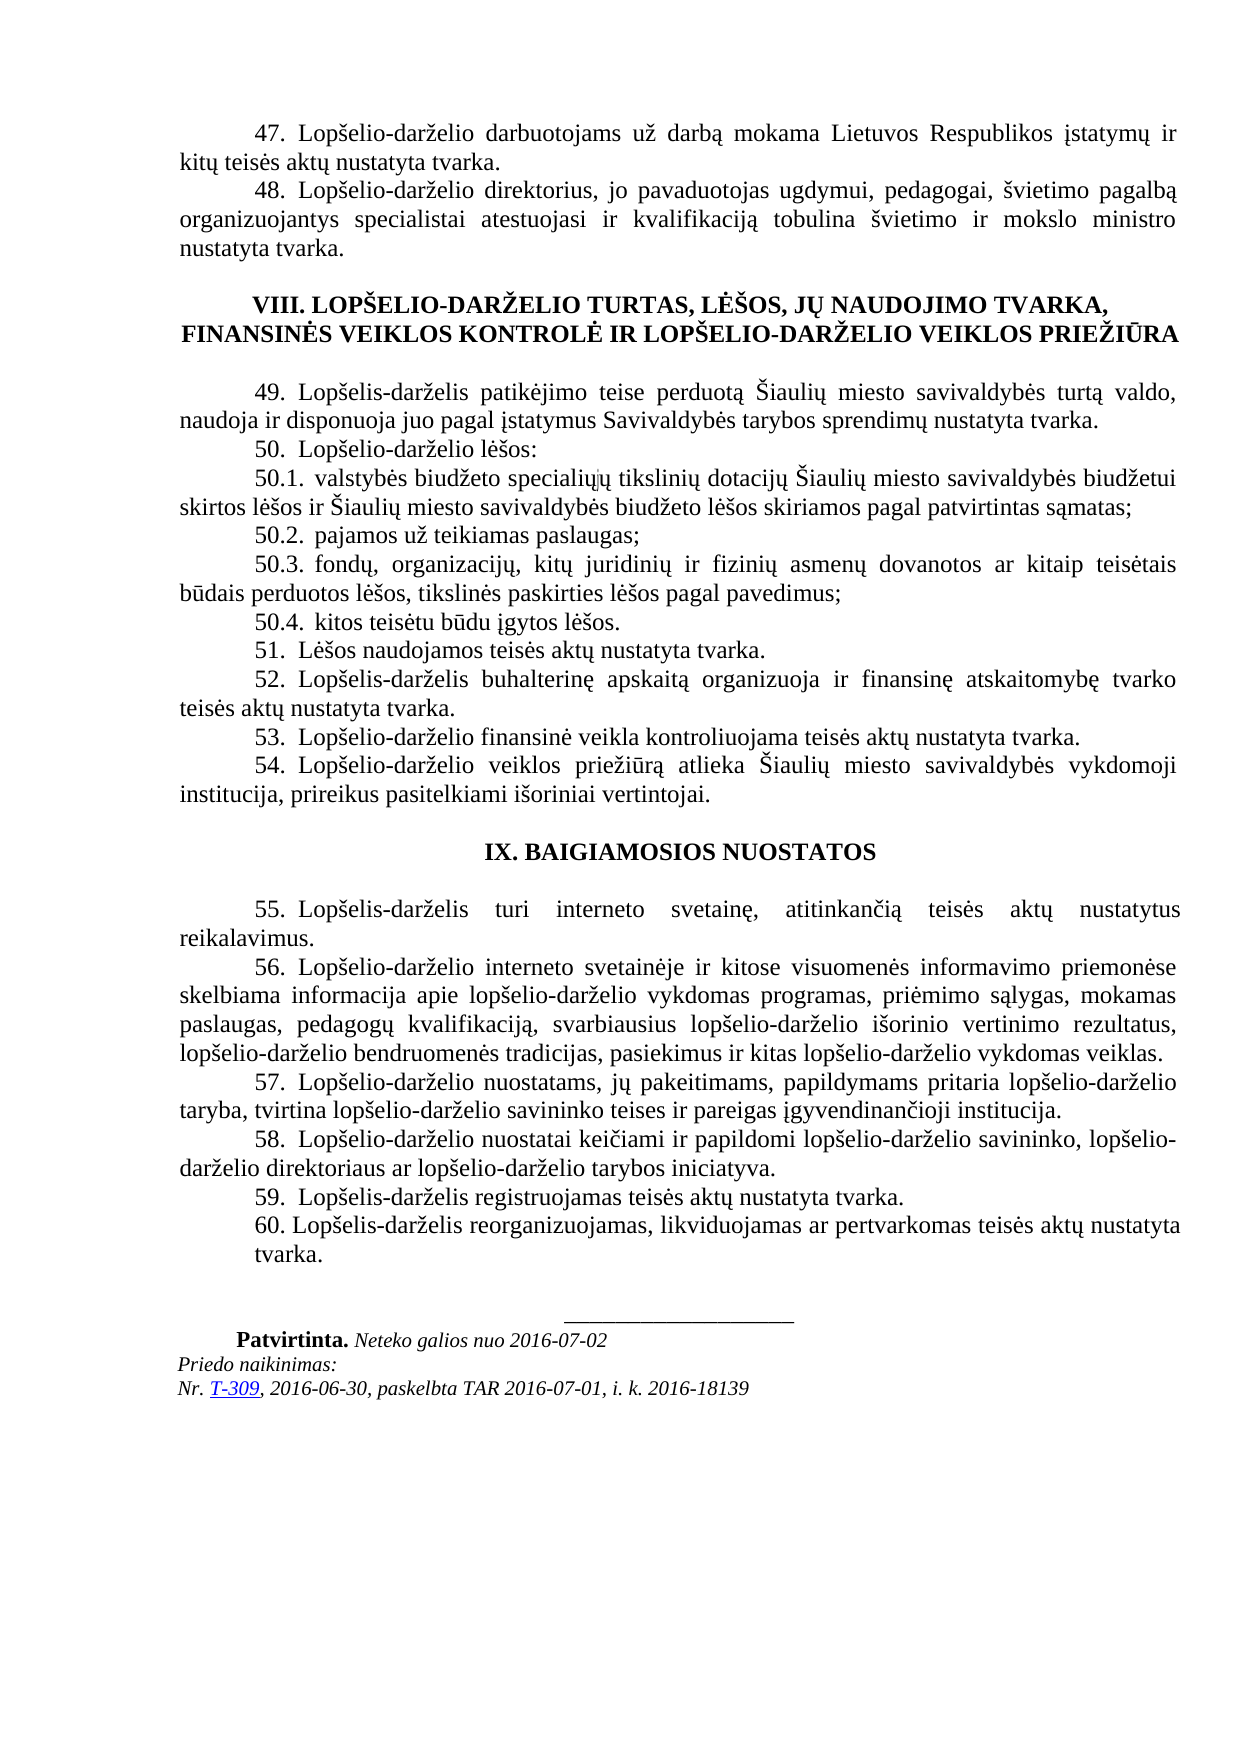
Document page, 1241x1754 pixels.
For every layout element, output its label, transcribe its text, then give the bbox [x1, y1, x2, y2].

text 50.3. fondų, organizacijų, kitų juridinių ir fizinių asmenų dovanotos ar kitaip teisėtais būdais perduotos lėšos, tikslinės paskirties lėšos pagal pavedimus; [179, 549, 1177, 607]
text 58. Lopšelio-darželio nuostatai keičiami ir papildomi lopšelio-darželio savininko, lopšelio- darželio direktoriaus ar lopšelio-darželio tarybos iniciatyva. [179, 1124, 1177, 1182]
text 49. Lopšelis-darželis patikėjimo teise perduotą Šiaulių miesto savivaldybės turtą valdo, naudoja ir disponuoja juo pagal įstatymus Savivaldybės tarybos sprendimų nustatyta tvarka. [179, 377, 1177, 434]
text 56. Lopšelio-darželio interneto svetainėje ir kitose visuomenės informavimo priemonėse skelbiama informacija apie lopšelio-darželio vykdomas programas, priėmimo sąlygas, mokamas paslaugas, pedagogų kvalifikaciją, svarbiausius lopšelio-darželio išorinio vertinimo rezultatus, lopšelio-darželio bendruomenės tradicijas, pasiekimus ir kitas lopšelio-darželio vykdomas veiklas. [179, 952, 1177, 1067]
text IX. BAIGIAMOSIOS NUOSTATOS [179, 837, 1181, 866]
text 47. Lopšelio-darželio darbuotojams už darbą mokama Lietuvos Respublikos įstatymų ir kitų teisės aktų nustatyta tvarka. [179, 118, 1177, 176]
text 51. Lėšos naudojamos teisės aktų nustatyta tvarka. [179, 636, 1181, 664]
text 48. Lopšelio-darželio direktorius, jo pavaduotojas ugdymui, pedagogai, švietimo pagalbą organizuojantys specialistai atestuojasi ir kvalifikaciją tobulina švietimo ir mokslo ministro nustatyta tvarka. [179, 176, 1177, 262]
text 52. Lopšelis-darželis buhalterinę apskaitą organizuoja ir finansinę atskaitomybę tvarko teisės aktų nustatyta tvarka. [179, 664, 1177, 722]
text 54. Lopšelio-darželio veiklos priežiūrą atlieka Šiaulių miesto savivaldybės vykdomoji institucija, prireikus pasitelkiami išoriniai vertintojai. [179, 751, 1177, 808]
text 53. Lopšelio-darželio finansinė veikla kontroliuojama teisės aktų nustatyta tvarka. [179, 722, 1181, 751]
text VIII. LOPŠELIO-DARŽELIO TURTAS, LĖŠOS, JŲ NAUDOJIMO TVARKA, FINANSINĖS VEIKLOS KONTROLĖ IR LOPŠELIO-DARŽELIO VEIKLOS PRIEŽIŪRA [179, 291, 1181, 348]
text 50.2. pajamos už teikiamas paslaugas; [179, 521, 1181, 549]
text 50.4. kitos teisėtu būdu įgytos lėšos. [179, 607, 1181, 636]
text 55. Lopšelis-darželis turi interneto svetainę, atitinkančią teisės aktų nustatytus reikalavimus. [179, 894, 1181, 952]
text 60. Lopšelis-darželis reorganizuojamas, likviduojamas ar pertvarkomas teisės aktų nustatyta tvarka. [254, 1211, 1181, 1268]
text Priedo naikinimas: [177, 1352, 1181, 1376]
text 50.1. valstybės biudžeto specialiųjų tikslinių dotacijų Šiaulių miesto savivaldybės biudžetui skirtos lėšos ir Šiaulių miesto savivaldybės biudžeto lėšos skiriamos pagal patvirtintas sąmatas; [179, 463, 1177, 521]
text 59. Lopšelis-darželis registruojamas teisės aktų nustatyta tvarka. [179, 1182, 1181, 1211]
text 57. Lopšelio-darželio nuostatams, jų pakeitimams, papildymams pritaria lopšelio-darželio taryba, tvirtina lopšelio-darželio savininko teises ir pareigas įgyvendinančioji institucija. [179, 1067, 1177, 1124]
text Patvirtinta. Neteko galios nuo 2016-07-02 [177, 1326, 1181, 1352]
text Nr. T-309, 2016-06-30, paskelbta TAR 2016-07-01, i. k. 2016-18139 [177, 1376, 1181, 1400]
text 50. Lopšelio-darželio lėšos: [179, 434, 1181, 463]
text __________________ [177, 1297, 1181, 1326]
